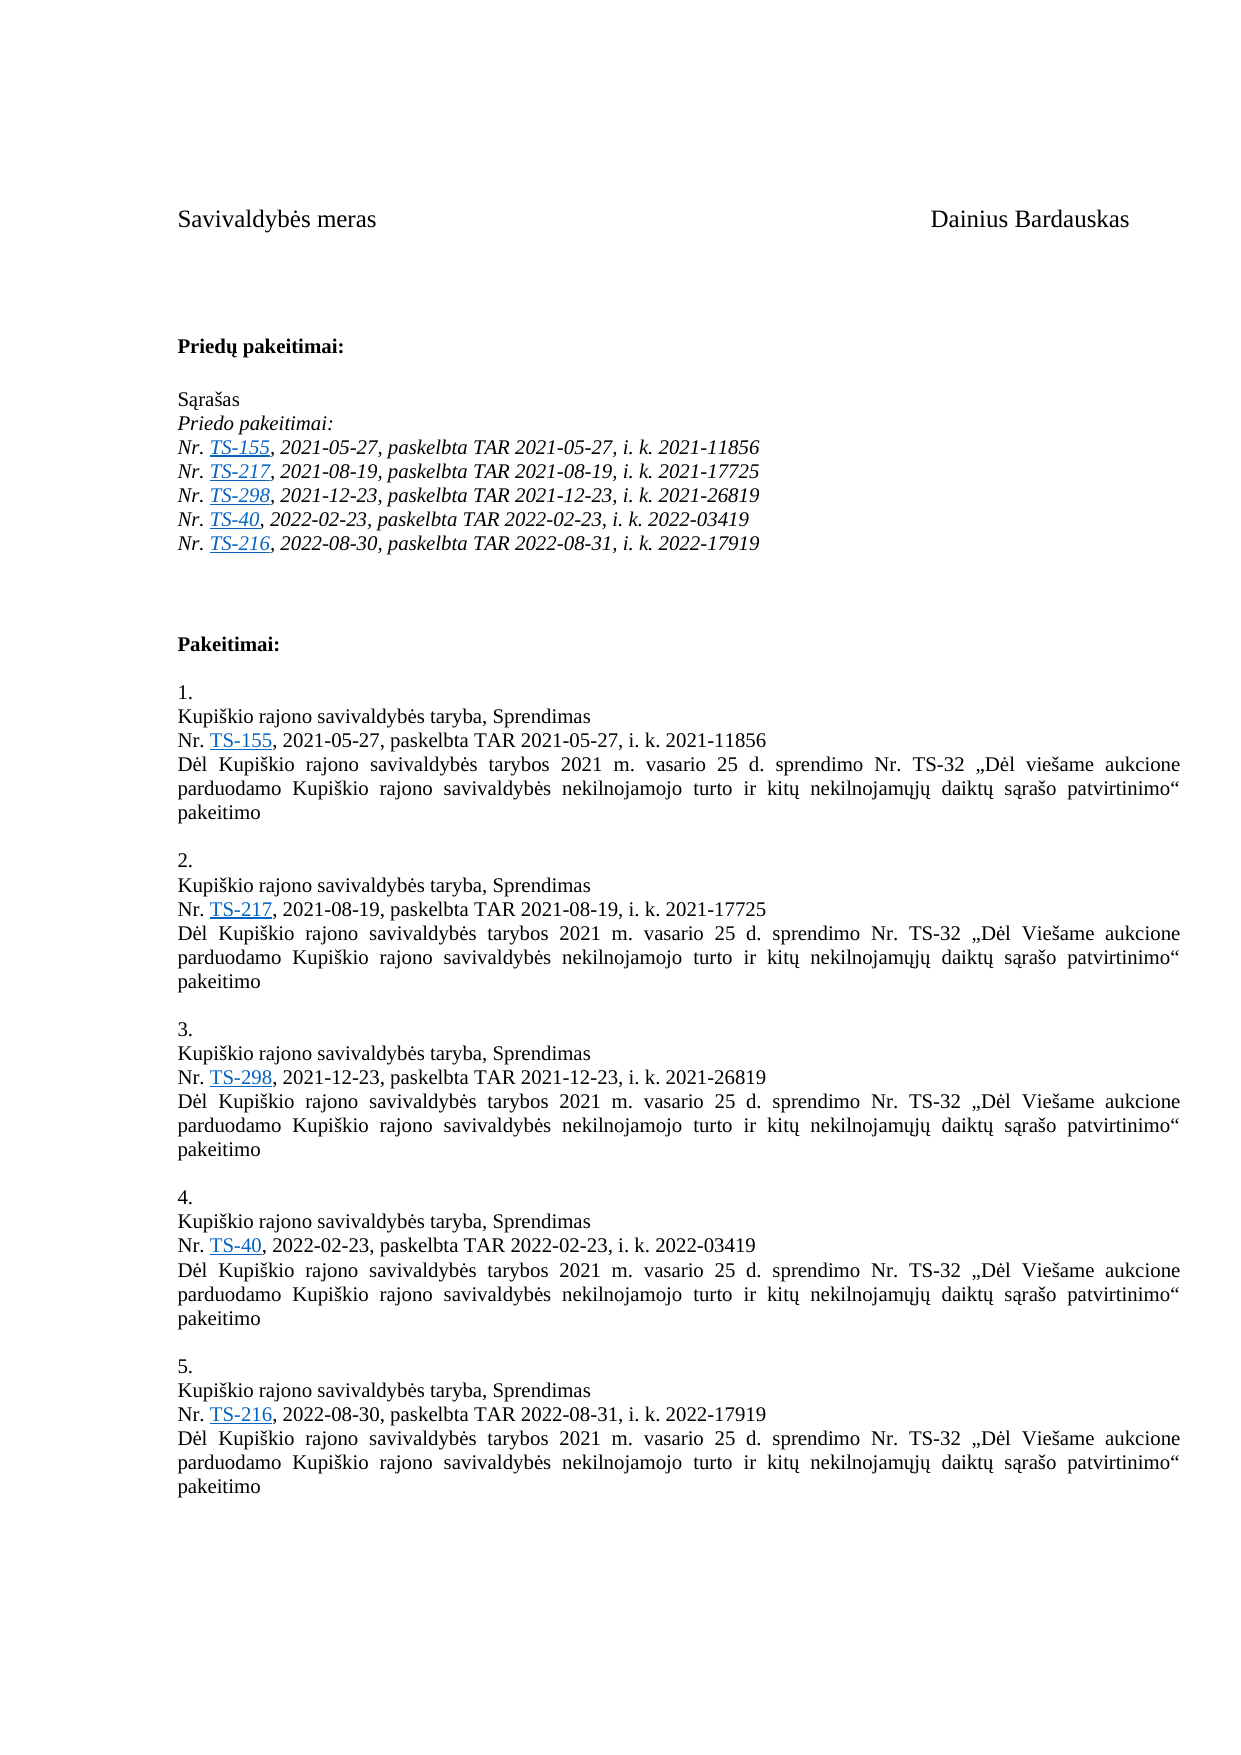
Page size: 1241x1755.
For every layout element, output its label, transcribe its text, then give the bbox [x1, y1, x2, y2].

text 3. [177, 1017, 1181, 1041]
text Dėl Kupiškio rajono savivaldybės tarybos 2021 m. vasario 25 d. sprendimo Nr. TS-32 „Dėl Viešame aukcione parduodamo Kupiškio rajono savivaldybės nekilnojamojo turto ir kitų nekilnojamųjų daiktų sąrašo patvirtinimo“ pakeitimo [177, 1257, 1181, 1330]
text Nr. TS-216, 2022-08-30, paskelbta TAR 2022-08-31, i. k. 2022-17919 [177, 531, 1181, 555]
text Sąrašas [177, 387, 1181, 411]
text Dėl Kupiškio rajono savivaldybės tarybos 2021 m. vasario 25 d. sprendimo Nr. TS-32 „Dėl Viešame aukcione parduodamo Kupiškio rajono savivaldybės nekilnojamojo turto ir kitų nekilnojamųjų daiktų sąrašo patvirtinimo“ pakeitimo [177, 1426, 1181, 1498]
text Kupiškio rajono savivaldybės taryba, Sprendimas [177, 1209, 1181, 1233]
text Kupiškio rajono savivaldybės taryba, Sprendimas [177, 872, 1181, 897]
text Kupiškio rajono savivaldybės taryba, Sprendimas [177, 1041, 1181, 1065]
text Nr. TS-217, 2021-08-19, paskelbta TAR 2021-08-19, i. k. 2021-17725 [177, 459, 1181, 483]
text Nr. TS-298, 2021-12-23, paskelbta TAR 2021-12-23, i. k. 2021-26819 [177, 1065, 1181, 1089]
text 4. [177, 1185, 1181, 1209]
text 2. [177, 848, 1181, 872]
text Nr. TS-155, 2021-05-27, paskelbta TAR 2021-05-27, i. k. 2021-11856 [177, 728, 1181, 752]
text Savivaldybės meras Dainius Bardauskas [177, 204, 1181, 233]
text Pakeitimai: [177, 632, 1181, 656]
text Kupiškio rajono savivaldybės taryba, Sprendimas [177, 1378, 1181, 1402]
text Nr. TS-298, 2021-12-23, paskelbta TAR 2021-12-23, i. k. 2021-26819 [177, 483, 1181, 507]
text Dėl Kupiškio rajono savivaldybės tarybos 2021 m. vasario 25 d. sprendimo Nr. TS-32 „Dėl Viešame aukcione parduodamo Kupiškio rajono savivaldybės nekilnojamojo turto ir kitų nekilnojamųjų daiktų sąrašo patvirtinimo“ pakeitimo [177, 1089, 1181, 1161]
text Nr. TS-217, 2021-08-19, paskelbta TAR 2021-08-19, i. k. 2021-17725 [177, 897, 1181, 921]
text Dėl Kupiškio rajono savivaldybės tarybos 2021 m. vasario 25 d. sprendimo Nr. TS-32 „Dėl viešame aukcione parduodamo Kupiškio rajono savivaldybės nekilnojamojo turto ir kitų nekilnojamųjų daiktų sąrašo patvirtinimo“ pakeitimo [177, 752, 1181, 824]
text Nr. TS-155, 2021-05-27, paskelbta TAR 2021-05-27, i. k. 2021-11856 [177, 435, 1181, 459]
text Kupiškio rajono savivaldybės taryba, Sprendimas [177, 704, 1181, 728]
text Dėl Kupiškio rajono savivaldybės tarybos 2021 m. vasario 25 d. sprendimo Nr. TS-32 „Dėl Viešame aukcione parduodamo Kupiškio rajono savivaldybės nekilnojamojo turto ir kitų nekilnojamųjų daiktų sąrašo patvirtinimo“ pakeitimo [177, 921, 1181, 993]
text Priedo pakeitimai: [177, 411, 1181, 435]
text Nr. TS-216, 2022-08-30, paskelbta TAR 2022-08-31, i. k. 2022-17919 [177, 1402, 1181, 1426]
text 1. [177, 680, 1181, 704]
text Nr. TS-40, 2022-02-23, paskelbta TAR 2022-02-23, i. k. 2022-03419 [177, 1233, 1181, 1257]
text Nr. TS-40, 2022-02-23, paskelbta TAR 2022-02-23, i. k. 2022-03419 [177, 507, 1181, 531]
text 5. [177, 1354, 1181, 1378]
text Priedų pakeitimai: [177, 334, 1181, 358]
